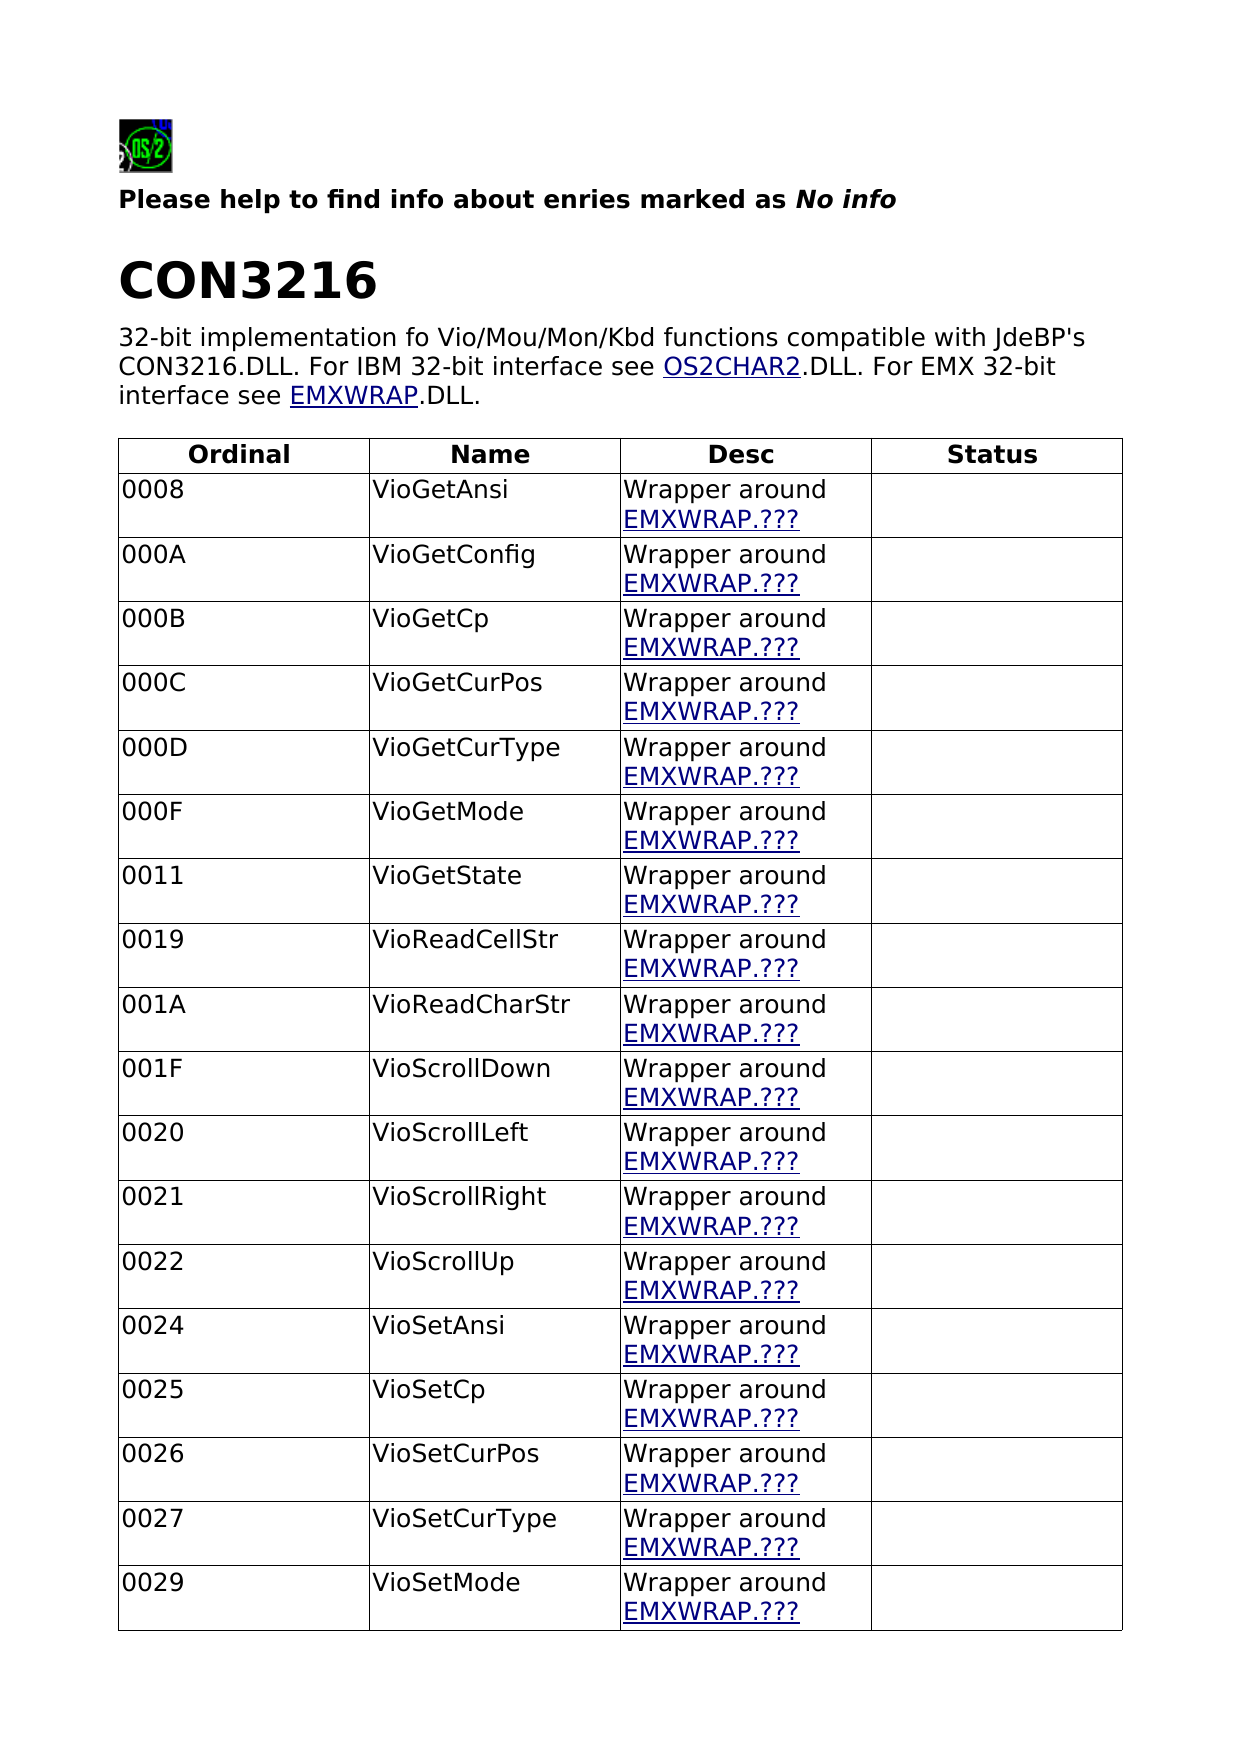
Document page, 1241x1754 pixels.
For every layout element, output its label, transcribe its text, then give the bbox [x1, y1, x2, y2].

picture [118, 118, 173, 173]
table_cell Wrapper around EMXWRAP.??? [621, 1566, 871, 1629]
table_cell 000A [119, 538, 369, 601]
table_header Status [872, 439, 1122, 473]
table_cell VioGetCp [370, 602, 620, 665]
table_cell [872, 602, 1122, 665]
text Please help to find info about enries marked as No info [118, 185, 1122, 214]
table_cell Wrapper around EMXWRAP.??? [621, 1181, 871, 1244]
table_cell 0021 [119, 1181, 369, 1244]
table_cell [872, 988, 1122, 1051]
text 32-bit implementation fo Vio/Mou/Mon/Kbd functions compatible with JdeBP's CON3216.DLL. For IBM 32-bit interface see OS2CHAR2.DLL. For EMX 32-bit interface see EMXWRAP.DLL. [118, 323, 1122, 410]
table_cell [872, 1566, 1122, 1629]
table_cell [872, 731, 1122, 794]
table_cell Wrapper around EMXWRAP.??? [621, 731, 871, 794]
table_cell VioGetMode [370, 795, 620, 858]
table_cell Wrapper around EMXWRAP.??? [621, 666, 871, 730]
table_cell Wrapper around EMXWRAP.??? [621, 795, 871, 858]
subtitle CON3216 [118, 252, 1122, 310]
table_cell [872, 795, 1122, 858]
table_cell 0008 [119, 474, 369, 537]
table_header Desc [621, 439, 871, 473]
table_cell VioScrollRight [370, 1181, 620, 1244]
table_cell VioGetState [370, 859, 620, 922]
table_cell [872, 538, 1122, 601]
table_cell VioScrollUp [370, 1245, 620, 1308]
table_cell 0029 [119, 1566, 369, 1629]
table_cell VioSetCp [370, 1374, 620, 1437]
table_header Name [370, 439, 620, 473]
table_cell 000F [119, 795, 369, 858]
table_cell 0019 [119, 924, 369, 987]
table_cell 0011 [119, 859, 369, 922]
table_cell [872, 474, 1122, 537]
table_cell 000C [119, 666, 369, 730]
table_cell [872, 1309, 1122, 1372]
table_cell Wrapper around EMXWRAP.??? [621, 988, 871, 1051]
table_cell VioScrollLeft [370, 1116, 620, 1179]
table_cell [872, 1181, 1122, 1244]
table_cell Wrapper around EMXWRAP.??? [621, 1502, 871, 1565]
table_cell Wrapper around EMXWRAP.??? [621, 1438, 871, 1501]
table_cell [872, 1245, 1122, 1308]
table_cell [872, 1438, 1122, 1501]
table_cell VioSetCurType [370, 1502, 620, 1565]
table_cell Wrapper around EMXWRAP.??? [621, 474, 871, 537]
table_cell Wrapper around EMXWRAP.??? [621, 1309, 871, 1372]
table_cell VioScrollDown [370, 1052, 620, 1115]
table_cell [872, 1374, 1122, 1437]
table_cell Wrapper around EMXWRAP.??? [621, 538, 871, 601]
table_cell VioGetConfig [370, 538, 620, 601]
table_cell [872, 1502, 1122, 1565]
table_cell Wrapper around EMXWRAP.??? [621, 1052, 871, 1115]
table_header Ordinal [119, 439, 369, 473]
table_cell VioReadCharStr [370, 988, 620, 1051]
table_cell Wrapper around EMXWRAP.??? [621, 1245, 871, 1308]
table_cell 0022 [119, 1245, 369, 1308]
table_cell 0026 [119, 1438, 369, 1501]
table_cell Wrapper around EMXWRAP.??? [621, 1374, 871, 1437]
table_cell Wrapper around EMXWRAP.??? [621, 924, 871, 987]
table_cell 000D [119, 731, 369, 794]
table_cell Wrapper around EMXWRAP.??? [621, 859, 871, 922]
table_cell [872, 859, 1122, 922]
table_cell Wrapper around EMXWRAP.??? [621, 602, 871, 665]
table_cell [872, 666, 1122, 730]
table_cell 001F [119, 1052, 369, 1115]
table_cell [872, 924, 1122, 987]
table_cell 0025 [119, 1374, 369, 1437]
table_cell [872, 1116, 1122, 1179]
table_cell VioGetCurPos [370, 666, 620, 730]
table_cell VioSetAnsi [370, 1309, 620, 1372]
table_cell VioGetAnsi [370, 474, 620, 537]
table_cell 0020 [119, 1116, 369, 1179]
table_cell VioReadCellStr [370, 924, 620, 987]
table_cell VioGetCurType [370, 731, 620, 794]
table_cell 0027 [119, 1502, 369, 1565]
table_cell 0024 [119, 1309, 369, 1372]
table_cell 000B [119, 602, 369, 665]
table_cell 001A [119, 988, 369, 1051]
table_cell VioSetMode [370, 1566, 620, 1629]
table_cell VioSetCurPos [370, 1438, 620, 1501]
table_cell [872, 1052, 1122, 1115]
table_cell Wrapper around EMXWRAP.??? [621, 1116, 871, 1179]
